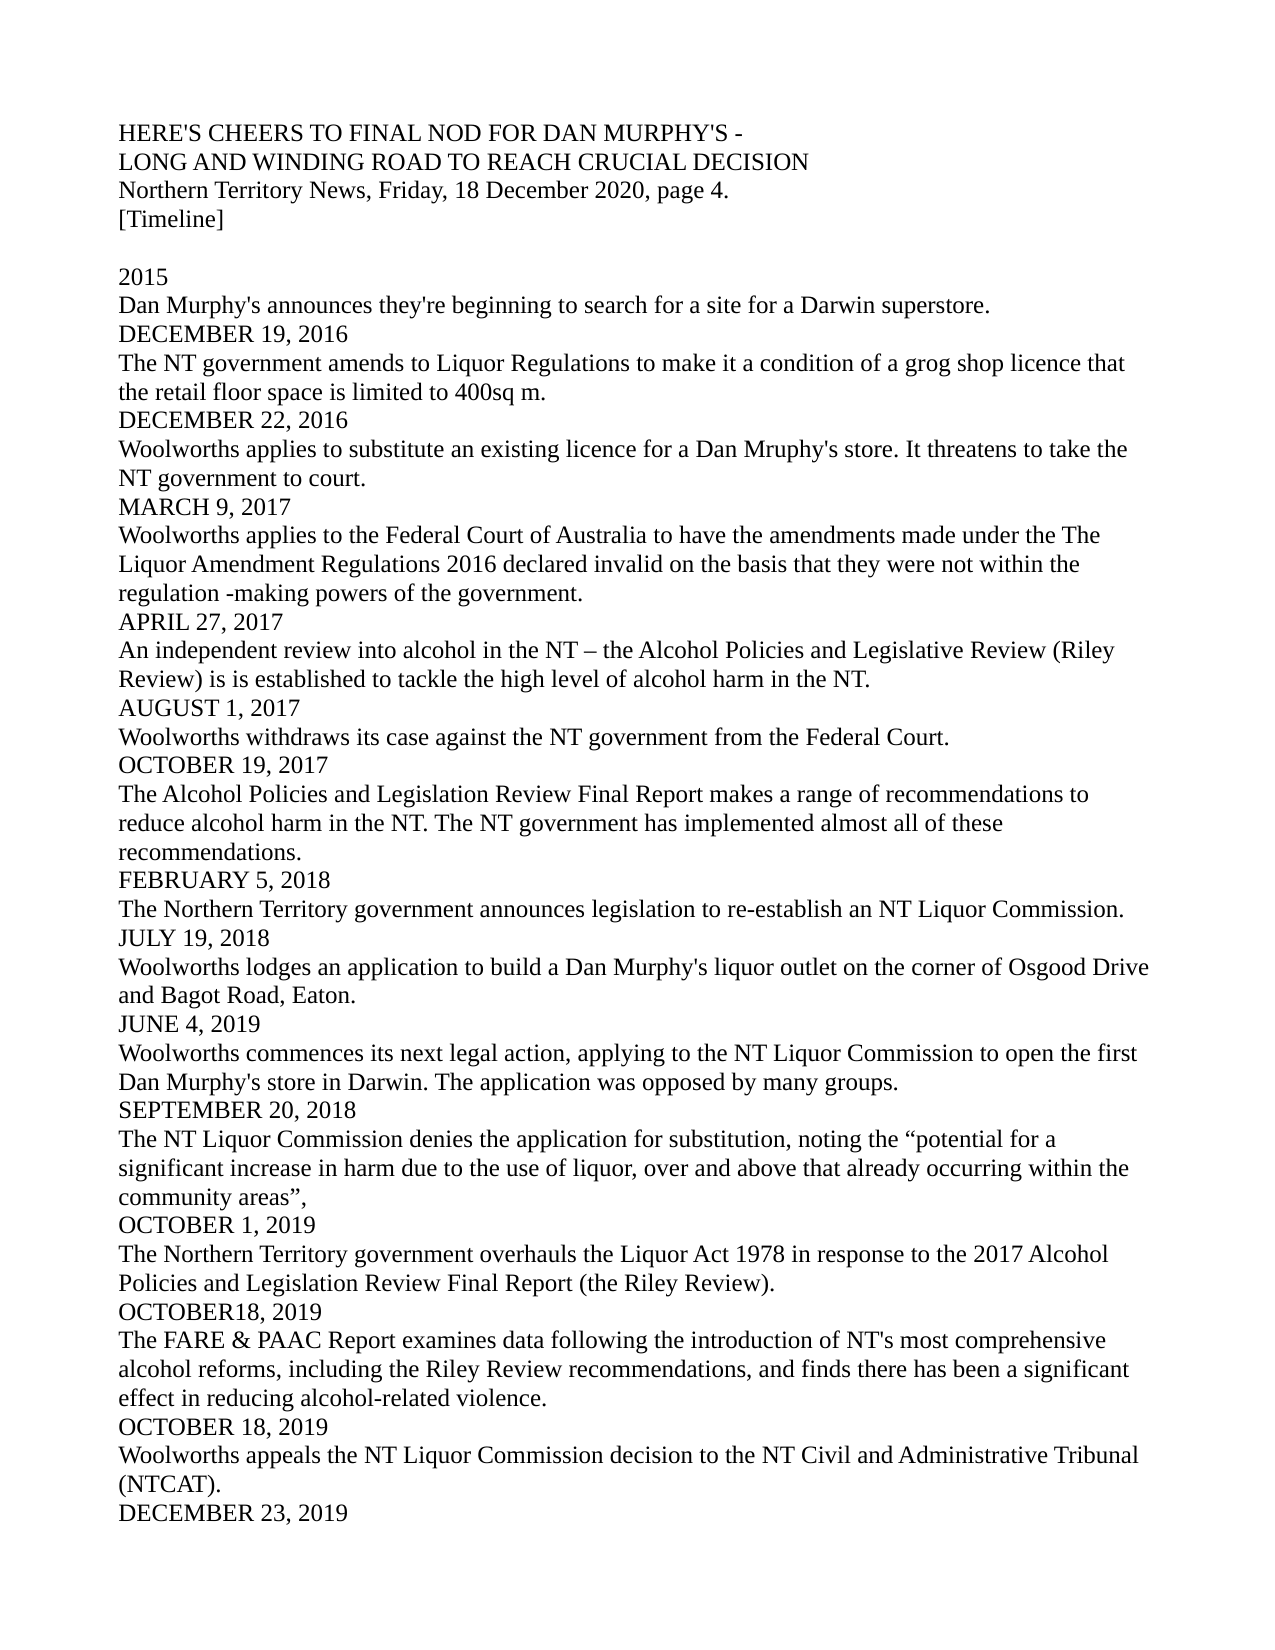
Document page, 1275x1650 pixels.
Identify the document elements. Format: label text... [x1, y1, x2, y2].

text AUGUST 1, 2017 [118, 693, 1157, 722]
text Woolworths withdraws its case against the NT government from the Federal Court. [118, 722, 1157, 751]
text An independent review into alcohol in the NT – the Alcohol Policies and Legislative Review (Riley Review) is is established to tackle the high level of alcohol harm in the NT. [118, 636, 1157, 693]
text The NT government amends to Liquor Regulations to make it a condition of a grog shop licence that the retail floor space is limited to 400sq m. [118, 348, 1157, 406]
text OCTOBER 19, 2017 [118, 751, 1157, 779]
text OCTOBER18, 2019 [118, 1297, 1157, 1326]
text DECEMBER 19, 2016 [118, 319, 1157, 348]
text FEBRUARY 5, 2018 [118, 866, 1157, 894]
text JULY 19, 2018 [118, 923, 1157, 952]
text Woolworths lodges an application to build a Dan Murphy's liquor outlet on the corner of Osgood Drive and Bagot Road, Eaton. [118, 952, 1157, 1009]
text [Timeline] [118, 204, 1157, 233]
text The NT Liquor Commission denies the application for substitution, noting the “potential for a significant increase in harm due to the use of liquor, over and above that already occurring within the community areas”, [118, 1124, 1157, 1211]
text APRIL 27, 2017 [118, 607, 1157, 636]
text OCTOBER 18, 2019 [118, 1412, 1157, 1441]
text HERE'S CHEERS TO FINAL NOD FOR DAN MURPHY'S - [118, 118, 1157, 147]
text Woolworths applies to the Federal Court of Australia to have the amendments made under the The Liquor Amendment Regulations 2016 declared invalid on the basis that they were not within the regulation -making powers of the government. [118, 521, 1157, 607]
text Woolworths appeals the NT Liquor Commission decision to the NT Civil and Administrative Tribunal (NTCAT). [118, 1441, 1157, 1498]
text Dan Murphy's announces they're beginning to search for a site for a Darwin superstore. [118, 291, 1157, 319]
text DECEMBER 23, 2019 [118, 1498, 1157, 1527]
text The Northern Territory government announces legislation to re-establish an NT Liquor Commission. [118, 894, 1157, 923]
text Woolworths applies to substitute an existing licence for a Dan Mruphy's store. It threatens to take the NT government to court. [118, 434, 1157, 492]
text DECEMBER 22, 2016 [118, 406, 1157, 434]
text SEPTEMBER 20, 2018 [118, 1096, 1157, 1124]
text The Northern Territory government overhauls the Liquor Act 1978 in response to the 2017 Alcohol Policies and Legislation Review Final Report (the Riley Review). [118, 1239, 1157, 1297]
text OCTOBER 1, 2019 [118, 1211, 1157, 1239]
text Northern Territory News, Friday, 18 December 2020, page 4. [118, 176, 1157, 204]
text LONG AND WINDING ROAD TO REACH CRUCIAL DECISION [118, 147, 1157, 176]
text The FARE & PAAC Report examines data following the introduction of NT's most comprehensive alcohol reforms, including the Riley Review recommendations, and finds there has been a significant effect in reducing alcohol-related violence. [118, 1326, 1157, 1412]
text JUNE 4, 2019 [118, 1009, 1157, 1038]
text MARCH 9, 2017 [118, 492, 1157, 521]
text The Alcohol Policies and Legislation Review Final Report makes a range of recommendations to reduce alcohol harm in the NT. The NT government has implemented almost all of these recommendations. [118, 779, 1157, 866]
text 2015 [118, 262, 1157, 291]
text Woolworths commences its next legal action, applying to the NT Liquor Commission to open the first Dan Murphy's store in Darwin. The application was opposed by many groups. [118, 1038, 1157, 1096]
